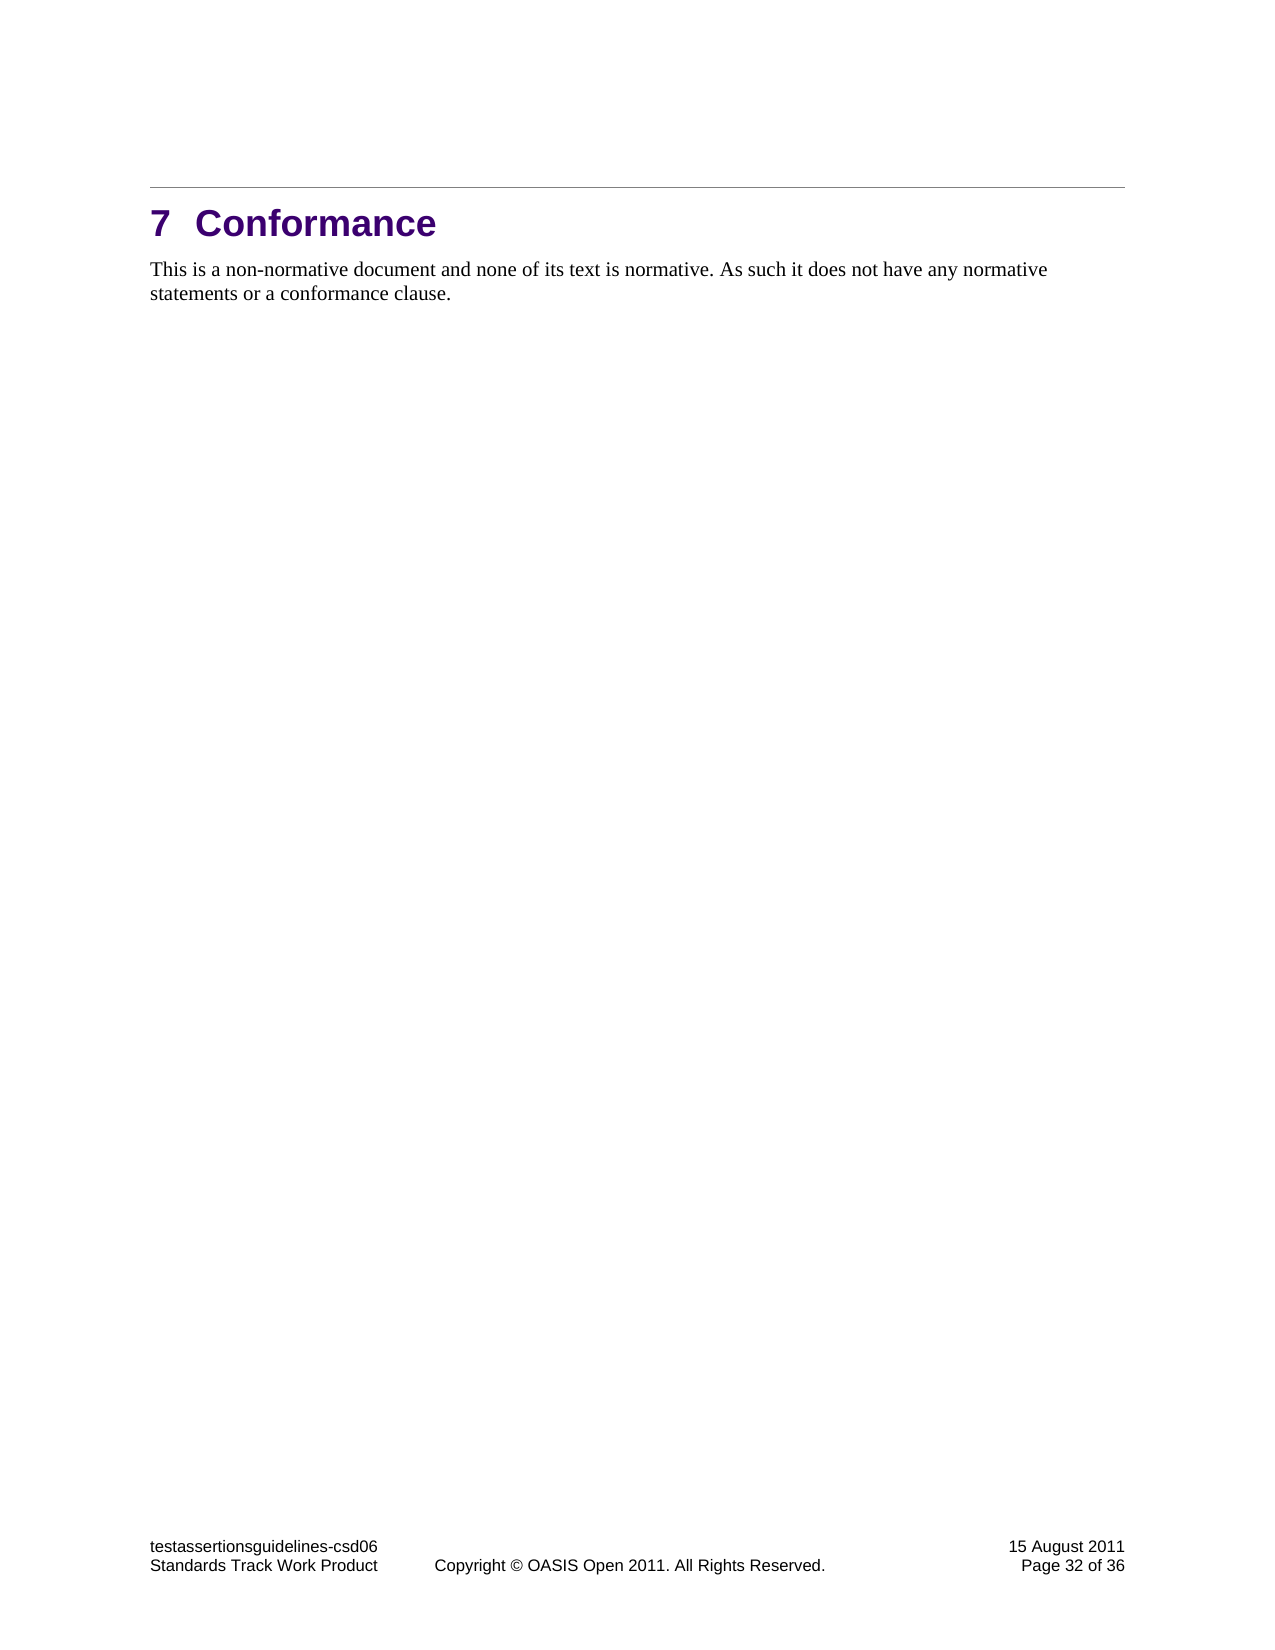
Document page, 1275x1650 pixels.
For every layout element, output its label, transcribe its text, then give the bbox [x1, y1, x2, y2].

subtitle Conformance [150, 188, 1125, 244]
text This is a non-normative document and none of its text is normative. As such it does not have any normative statements or a conformance clause. [150, 256, 1125, 304]
